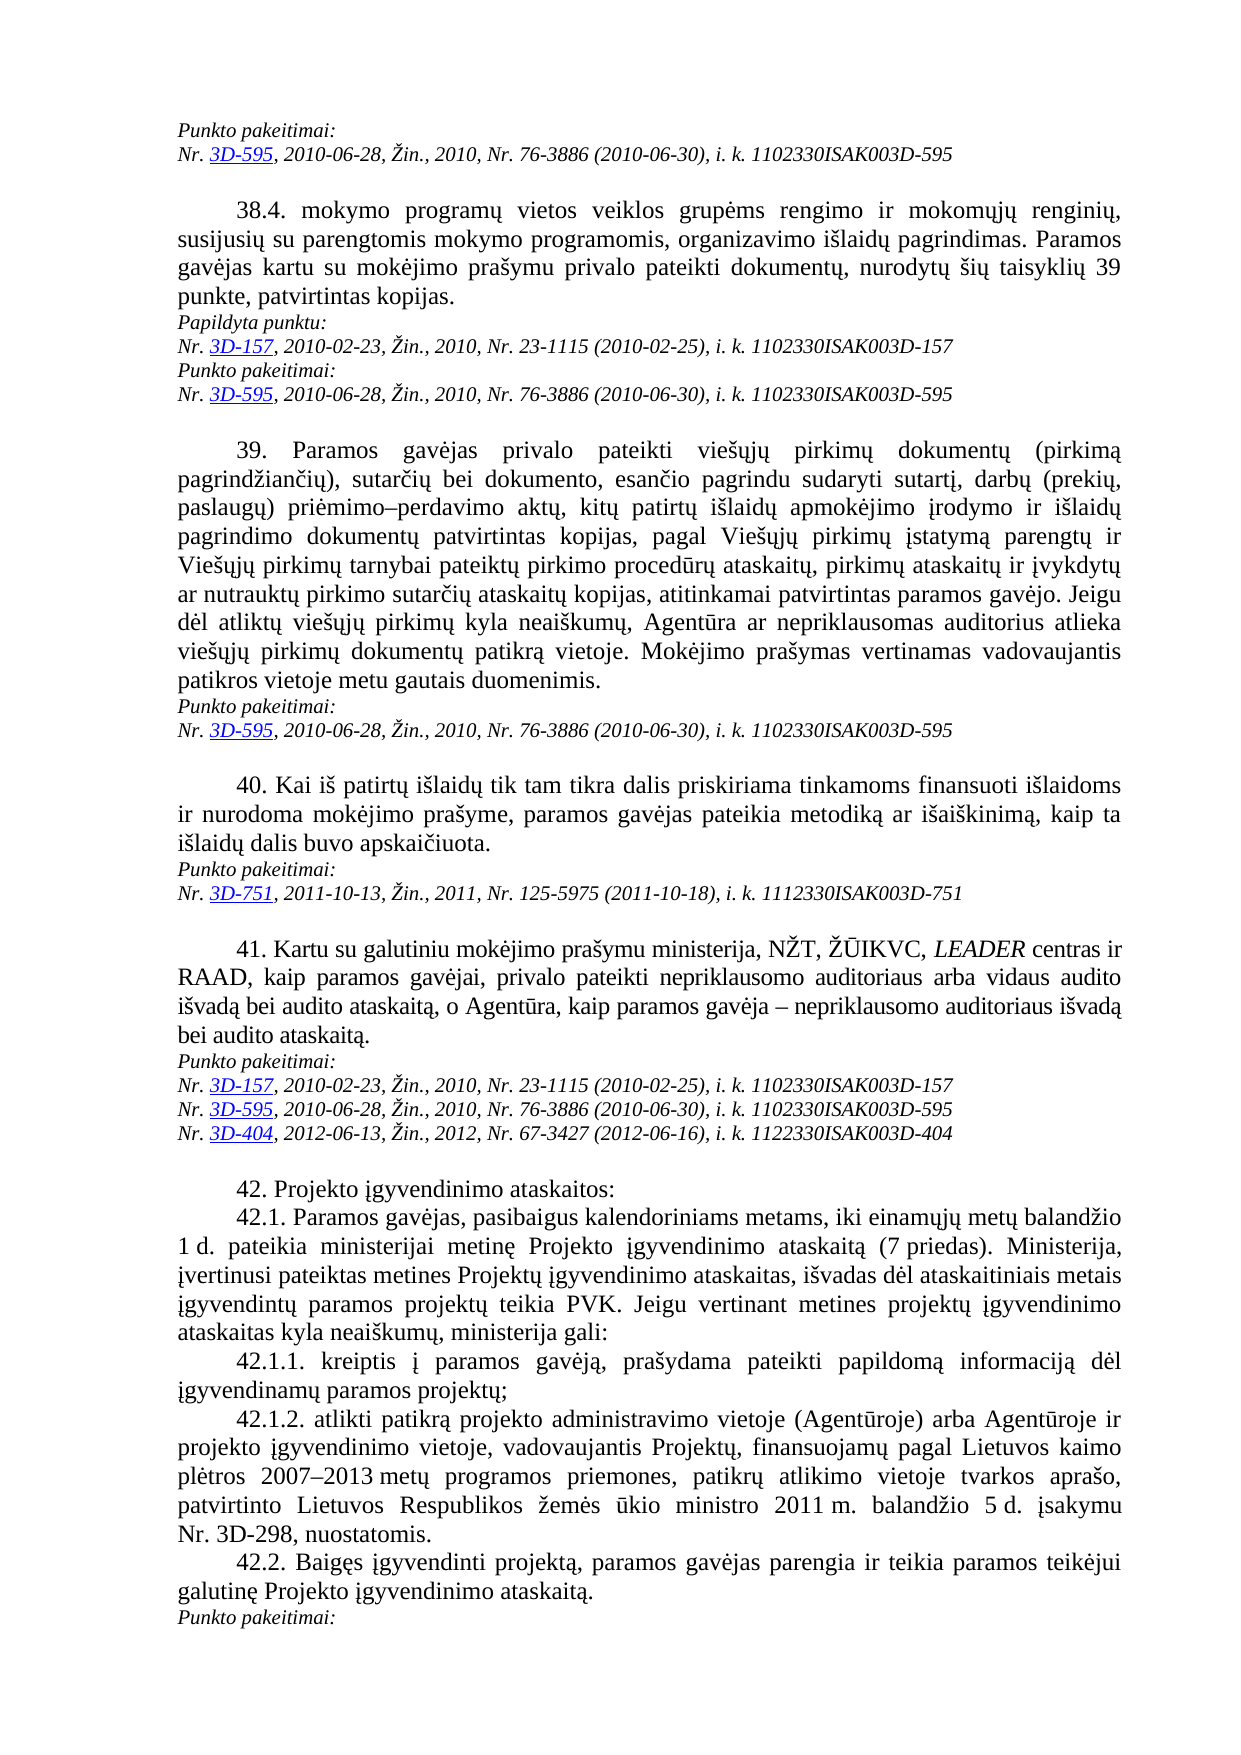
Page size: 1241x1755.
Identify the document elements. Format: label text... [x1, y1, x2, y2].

text 40. Kai iš patirtų išlaidų tik tam tikra dalis priskiriama tinkamoms finansuoti išlaidoms ir nurodoma mokėjimo prašyme, paramos gavėjas pateikia metodiką ar išaiškinimą, kaip ta išlaidų dalis buvo apskaičiuota. [177, 771, 1122, 857]
text Punkto pakeitimai: [177, 1605, 1122, 1629]
text Papildyta punktu: [177, 310, 1122, 334]
text Nr. 3D-595, 2010-06-28, Žin., 2010, Nr. 76-3886 (2010-06-30), i. k. 1102330ISAK003D-595 [177, 382, 1122, 406]
text Nr. 3D-751, 2011-10-13, Žin., 2011, Nr. 125-5975 (2011-10-18), i. k. 1112330ISAK003D-751 [177, 881, 1122, 905]
text Nr. 3D-595, 2010-06-28, Žin., 2010, Nr. 76-3886 (2010-06-30), i. k. 1102330ISAK003D-595 [177, 142, 1122, 166]
text Nr. 3D-157, 2010-02-23, Žin., 2010, Nr. 23-1115 (2010-02-25), i. k. 1102330ISAK003D-157 [177, 334, 1122, 358]
text 42.1.2. atlikti patikrą projekto administravimo vietoje (Agentūroje) arba Agentūroje ir projekto įgyvendinimo vietoje, vadovaujantis Projektų, finansuojamų pagal Lietuvos kaimo plėtros 2007–2013 metų programos priemones, patikrų atlikimo vietoje tvarkos aprašo, patvirtinto Lietuvos Respublikos žemės ūkio ministro 2011 m. balandžio 5 d. įsakymu Nr. 3D-298, nuostatomis. [177, 1404, 1122, 1547]
text 42.1.1. kreiptis į paramos gavėją, prašydama pateikti papildomą informaciją dėl įgyvendinamų paramos projektų; [177, 1346, 1122, 1404]
text 41. Kartu su galutiniu mokėjimo prašymu ministerija, NŽT, ŽŪIKVC, LEADER centras ir RAAD, kaip paramos gavėjai, privalo pateikti nepriklausomo auditoriaus arba vidaus audito išvadą bei audito ataskaitą, o Agentūra, kaip paramos gavėja – nepriklausomo auditoriaus išvadą bei audito ataskaitą. [177, 934, 1122, 1049]
text 38.4. mokymo programų vietos veiklos grupėms rengimo ir mokomųjų renginių, susijusių su parengtomis mokymo programomis, organizavimo išlaidų pagrindimas. Paramos gavėjas kartu su mokėjimo prašymu privalo pateikti dokumentų, nurodytų šių taisyklių 39 punkte, patvirtintas kopijas. [177, 195, 1122, 310]
text Punkto pakeitimai: [177, 358, 1122, 382]
text Punkto pakeitimai: [177, 694, 1122, 718]
text 42.2. Baigęs įgyvendinti projektą, paramos gavėjas parengia ir teikia paramos teikėjui galutinę Projekto įgyvendinimo ataskaitą. [177, 1547, 1122, 1605]
text Nr. 3D-595, 2010-06-28, Žin., 2010, Nr. 76-3886 (2010-06-30), i. k. 1102330ISAK003D-595 [177, 718, 1122, 742]
text Nr. 3D-404, 2012-06-13, Žin., 2012, Nr. 67-3427 (2012-06-16), i. k. 1122330ISAK003D-404 [177, 1121, 1122, 1145]
text Nr. 3D-157, 2010-02-23, Žin., 2010, Nr. 23-1115 (2010-02-25), i. k. 1102330ISAK003D-157 [177, 1073, 1122, 1097]
text 42. Projekto įgyvendinimo ataskaitos: [177, 1174, 1122, 1202]
text 39. Paramos gavėjas privalo pateikti viešųjų pirkimų dokumentų (pirkimą pagrindžiančių), sutarčių bei dokumento, esančio pagrindu sudaryti sutartį, darbų (prekių, paslaugų) priėmimo–perdavimo aktų, kitų patirtų išlaidų apmokėjimo įrodymo ir išlaidų pagrindimo dokumentų patvirtintas kopijas, pagal Viešųjų pirkimų įstatymą parengtų ir Viešųjų pirkimų tarnybai pateiktų pirkimo procedūrų ataskaitų, pirkimų ataskaitų ir įvykdytų ar nutrauktų pirkimo sutarčių ataskaitų kopijas, atitinkamai patvirtintas paramos gavėjo. Jeigu dėl atliktų viešųjų pirkimų kyla neaiškumų, Agentūra ar nepriklausomas auditorius atlieka viešųjų pirkimų dokumentų patikrą vietoje. Mokėjimo prašymas vertinamas vadovaujantis patikros vietoje metu gautais duomenimis. [177, 435, 1122, 694]
text Punkto pakeitimai: [177, 857, 1122, 881]
text 42.1. Paramos gavėjas, pasibaigus kalendoriniams metams, iki einamųjų metų balandžio 1 d. pateikia ministerijai metinę Projekto įgyvendinimo ataskaitą (7 priedas). Ministerija, įvertinusi pateiktas metines Projektų įgyvendinimo ataskaitas, išvadas dėl ataskaitiniais metais įgyvendintų paramos projektų teikia PVK. Jeigu vertinant metines projektų įgyvendinimo ataskaitas kyla neaiškumų, ministerija gali: [177, 1202, 1122, 1346]
text Nr. 3D-595, 2010-06-28, Žin., 2010, Nr. 76-3886 (2010-06-30), i. k. 1102330ISAK003D-595 [177, 1097, 1122, 1121]
text Punkto pakeitimai: [177, 118, 1122, 142]
text Punkto pakeitimai: [177, 1049, 1122, 1073]
